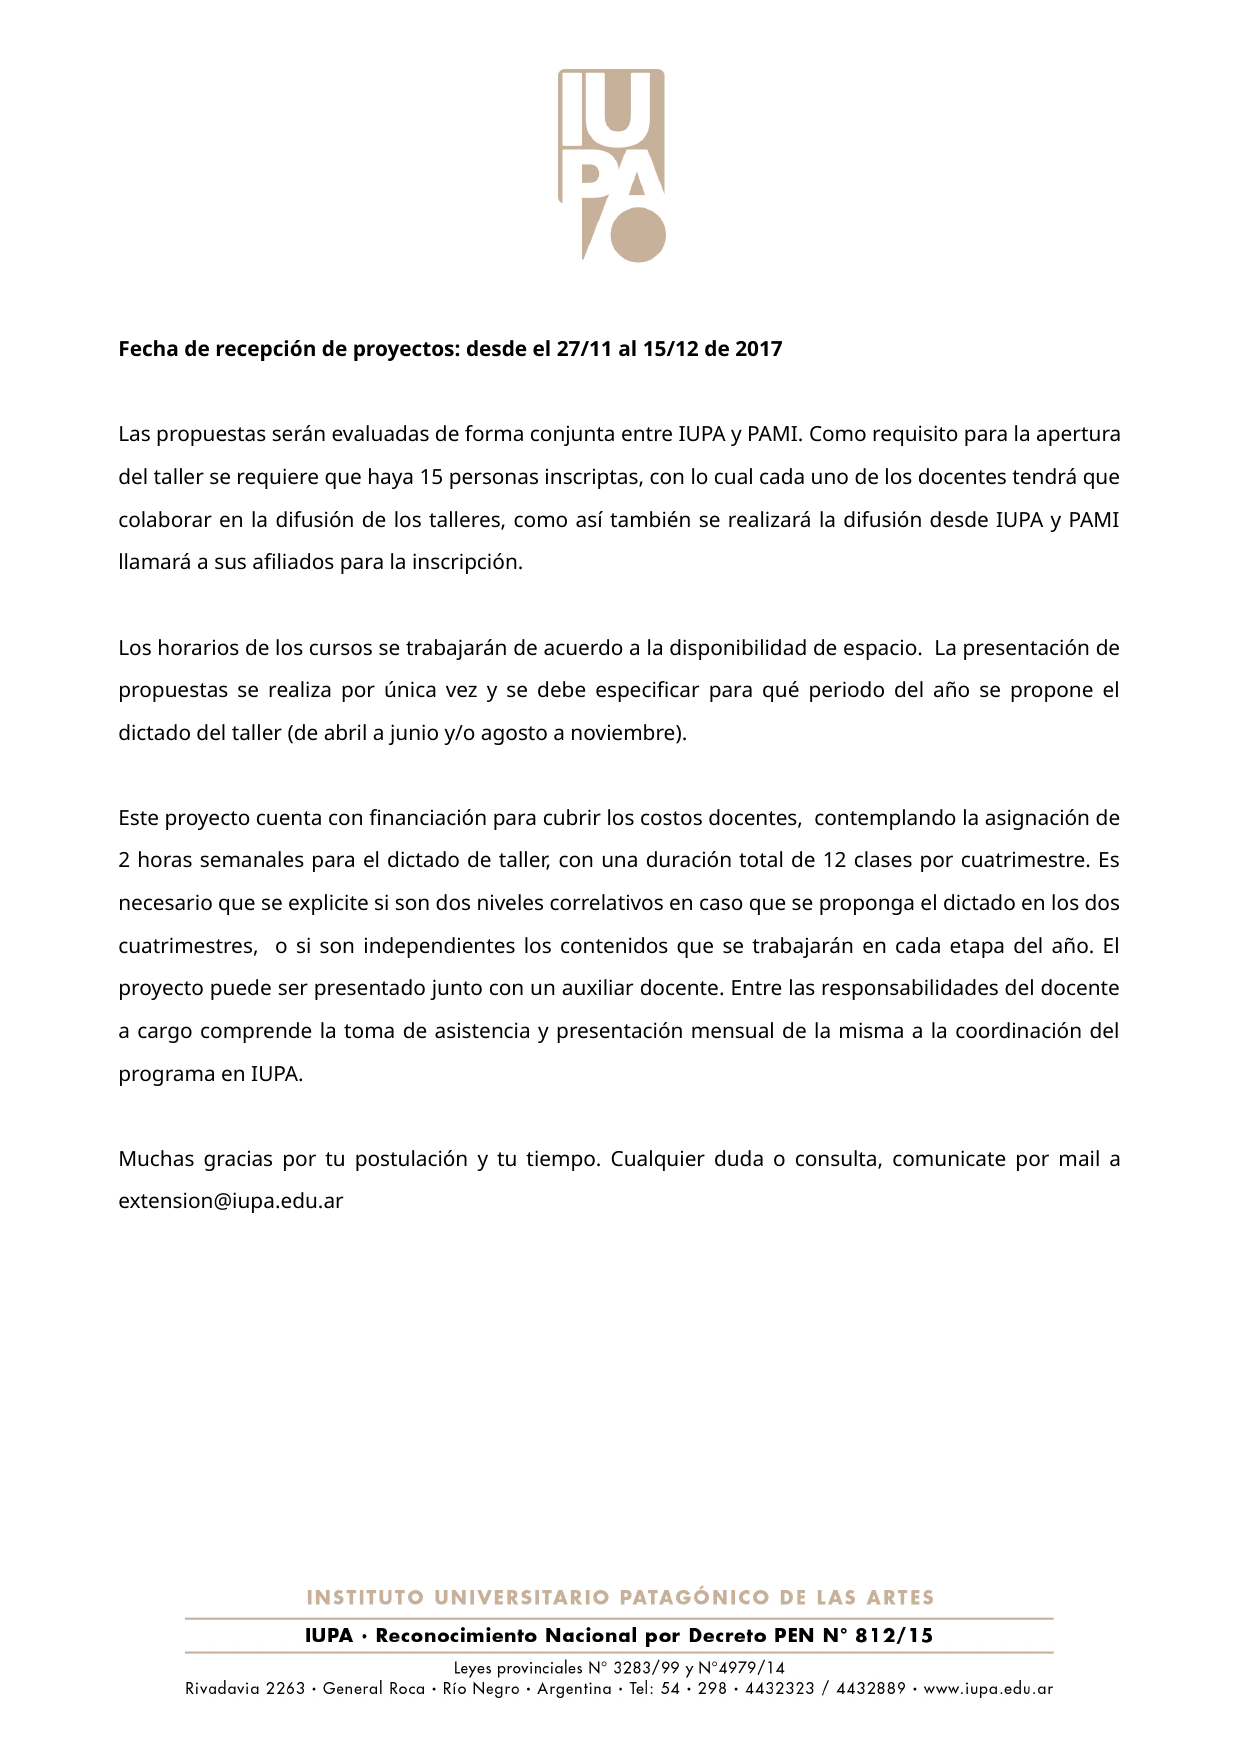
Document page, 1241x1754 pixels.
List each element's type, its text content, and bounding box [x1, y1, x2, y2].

picture [555, 68, 668, 268]
text Fecha de recepción de proyectos: desde el 27/11 al 15/12 de 2017 [118, 334, 1122, 363]
text Las propuestas serán evaluadas de forma conjunta entre IUPA y PAMI. Como requisito para la apertura del taller se requiere que haya 15 personas inscriptas, con lo cual cada uno de los docentes tendrá que colaborar en la difusión de los talleres, como así también se realizará la difusión desde IUPA y PAMI llamará a sus afiliados para la inscripción. [118, 419, 1122, 576]
text Muchas gracias por tu postulación y tu tiempo. Cualquier duda o consulta, comunicate por mail a extension@iupa.edu.ar [118, 1144, 1122, 1215]
picture [185, 1585, 1054, 1700]
text Los horarios de los cursos se trabajarán de acuerdo a la disponibilidad de espacio. La presentación de propuestas se realiza por única vez y se debe especificar para qué periodo del año se propone el dictado del taller (de abril a junio y/o agosto a noviembre). [118, 633, 1122, 746]
text Este proyecto cuenta con financiación para cubrir los costos docentes, contemplando la asignación de 2 horas semanales para el dictado de taller, con una duración total de 12 clases por cuatrimestre. Es necesario que se explicite si son dos niveles correlativos en caso que se proponga el dictado en los dos cuatrimestres, o si son independientes los contenidos que se trabajarán en cada etapa del año. El proyecto puede ser presentado junto con un auxiliar docente. Entre las responsabilidades del docente a cargo comprende la toma de asistencia y presentación mensual de la misma a la coordinación del programa en IUPA. [118, 803, 1122, 1087]
